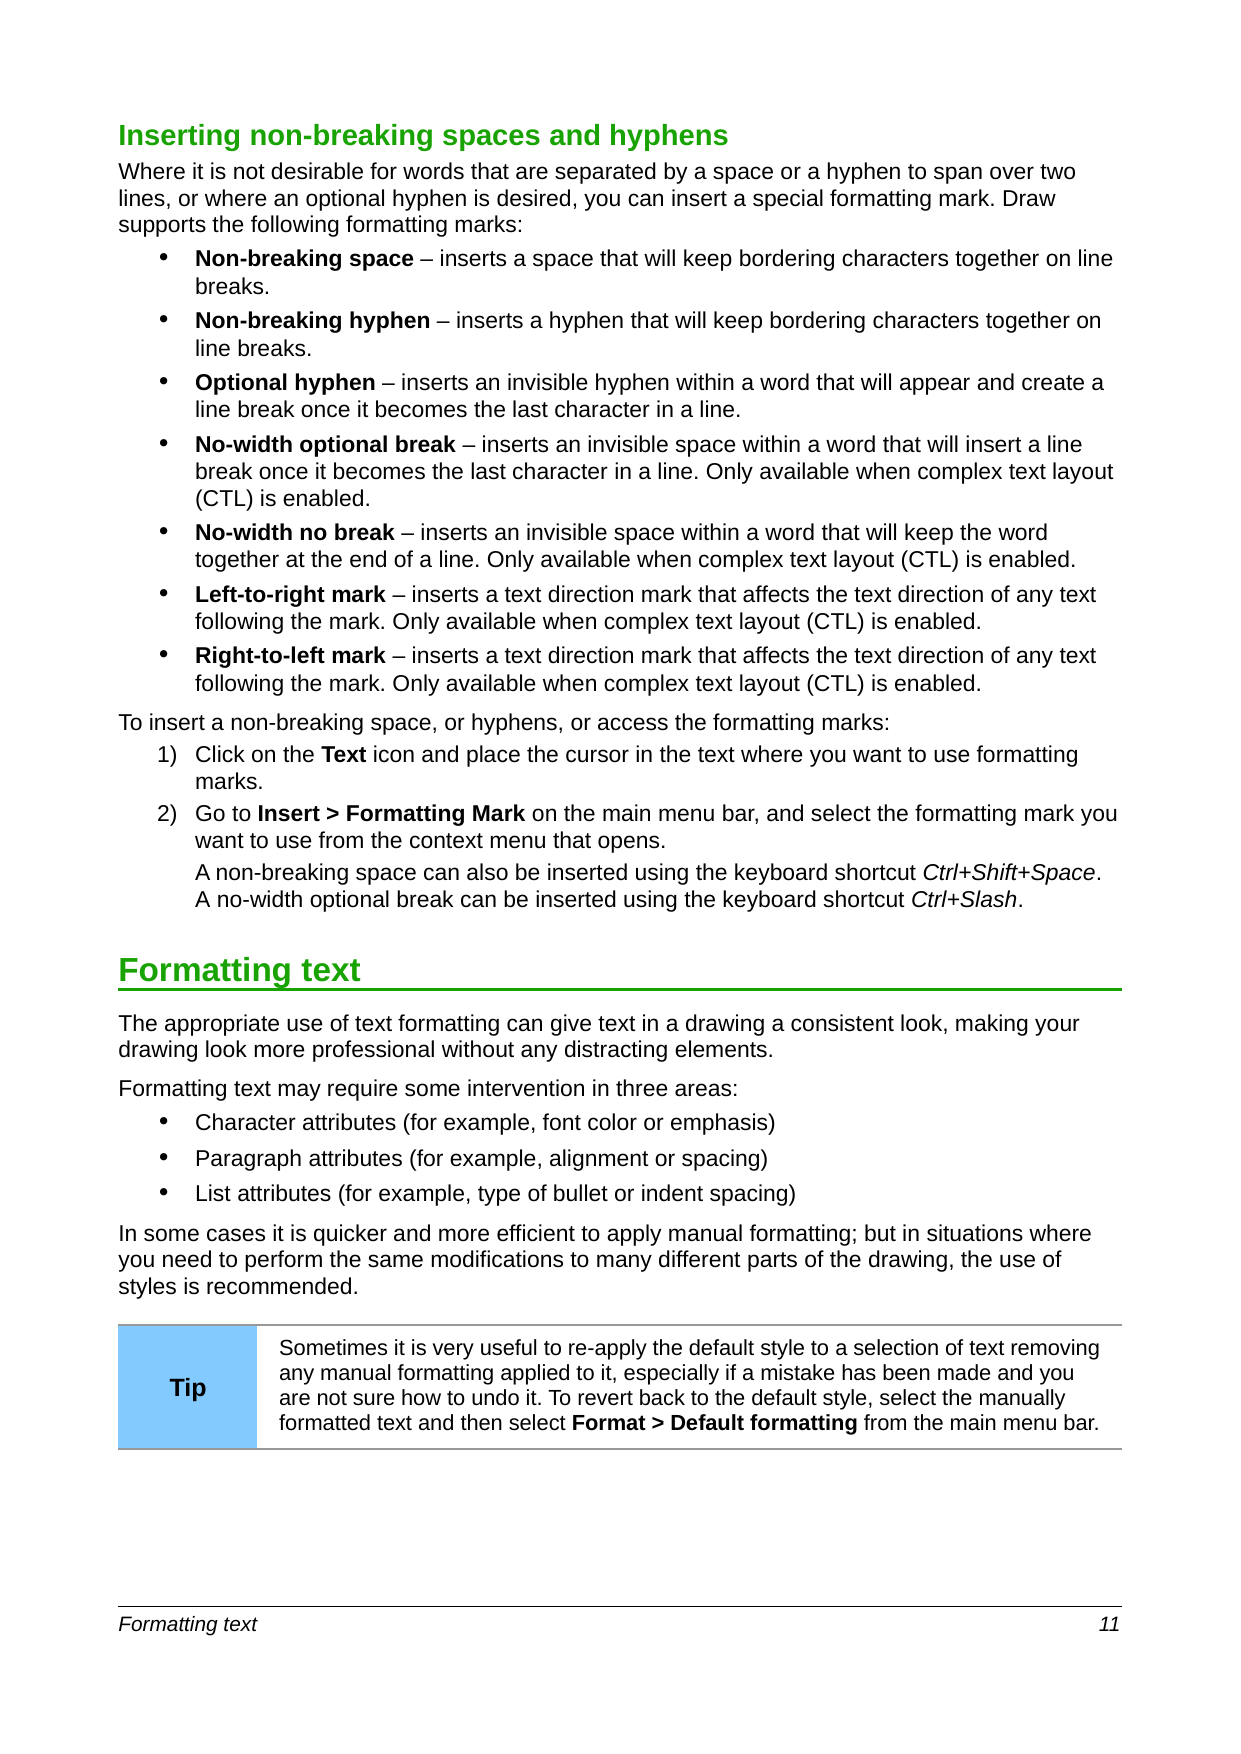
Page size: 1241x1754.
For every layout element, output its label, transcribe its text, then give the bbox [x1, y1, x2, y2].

text In some cases it is quicker and more efficient to apply manual formatting; but in situations where you need to perform the same modifications to many different parts of the drawing, the use of styles is recommended. [118, 1220, 1122, 1299]
list No-width no break – inserts an invisible space within a word that will keep the word together at the end of a line. Only available when complex text layout (CTL) is enabled. [156, 517, 1122, 573]
list Right-to-left mark – inserts a text direction mark that affects the text direction of any text following the mark. Only available when complex text layout (CTL) is enabled. [156, 641, 1122, 696]
table_header Tip [118, 1326, 257, 1448]
list Left-to-right mark – inserts a text direction mark that affects the text direction of any text following the mark. Only available when complex text layout (CTL) is enabled. [156, 579, 1122, 634]
subtitle Formatting text [118, 950, 1122, 988]
table_header Sometimes it is very useful to re-apply the default style to a selection of text removing any manual formatting applied to it, especially if a mistake has been made and you are not sure how to undo it. To revert back to the default style, select the manually formatted text and then select Format > Default formatting from the main menu bar. [258, 1326, 1122, 1448]
list Non-breaking hyphen – inserts a hyphen that will keep bordering characters together on line breaks. [156, 305, 1122, 361]
list A non‑breaking space can also be inserted using the keyboard shortcut Ctrl+Shift+Space. A no‑width optional break can be inserted using the keyboard shortcut Ctrl+Slash. [195, 859, 1122, 912]
list No-width optional break – inserts an invisible space within a word that will insert a line break once it becomes the last character in a line. Only available when complex text layout (CTL) is enabled. [156, 429, 1122, 511]
list To insert a non-breaking space, or hyphens, or access the formatting marks: [118, 708, 1122, 735]
subtitle Inserting non-breaking spaces and hyphens [118, 118, 1122, 152]
list Character attributes (for example, font color or emphasis) [156, 1107, 1122, 1137]
list Click on the Text icon and place the cursor in the text where you want to use formatting marks. [177, 741, 1122, 794]
list Paragraph attributes (for example, alignment or spacing) [156, 1143, 1122, 1172]
text The appropriate use of text formatting can give text in a drawing a consistent look, making your drawing look more professional without any distracting elements. [118, 1009, 1122, 1062]
list Where it is not desirable for words that are separated by a space or a hyphen to span over two lines, or where an optional hyphen is desired, you can insert a special formatting mark. Draw supports the following formatting marks: [118, 158, 1122, 237]
list Go to Insert > Formatting Mark on the main menu bar, and select the formatting mark you want to use from the context menu that opens. [177, 800, 1122, 853]
list Non-breaking space – inserts a space that will keep bordering characters together on line breaks. [156, 244, 1122, 299]
list Formatting text may require some intervention in three areas: [118, 1075, 1122, 1101]
list Optional hyphen – inserts an invisible hyphen within a word that will appear and create a line break once it becomes the last character in a line. [156, 367, 1122, 423]
list List attributes (for example, type of bullet or indent spacing) [156, 1178, 1122, 1207]
